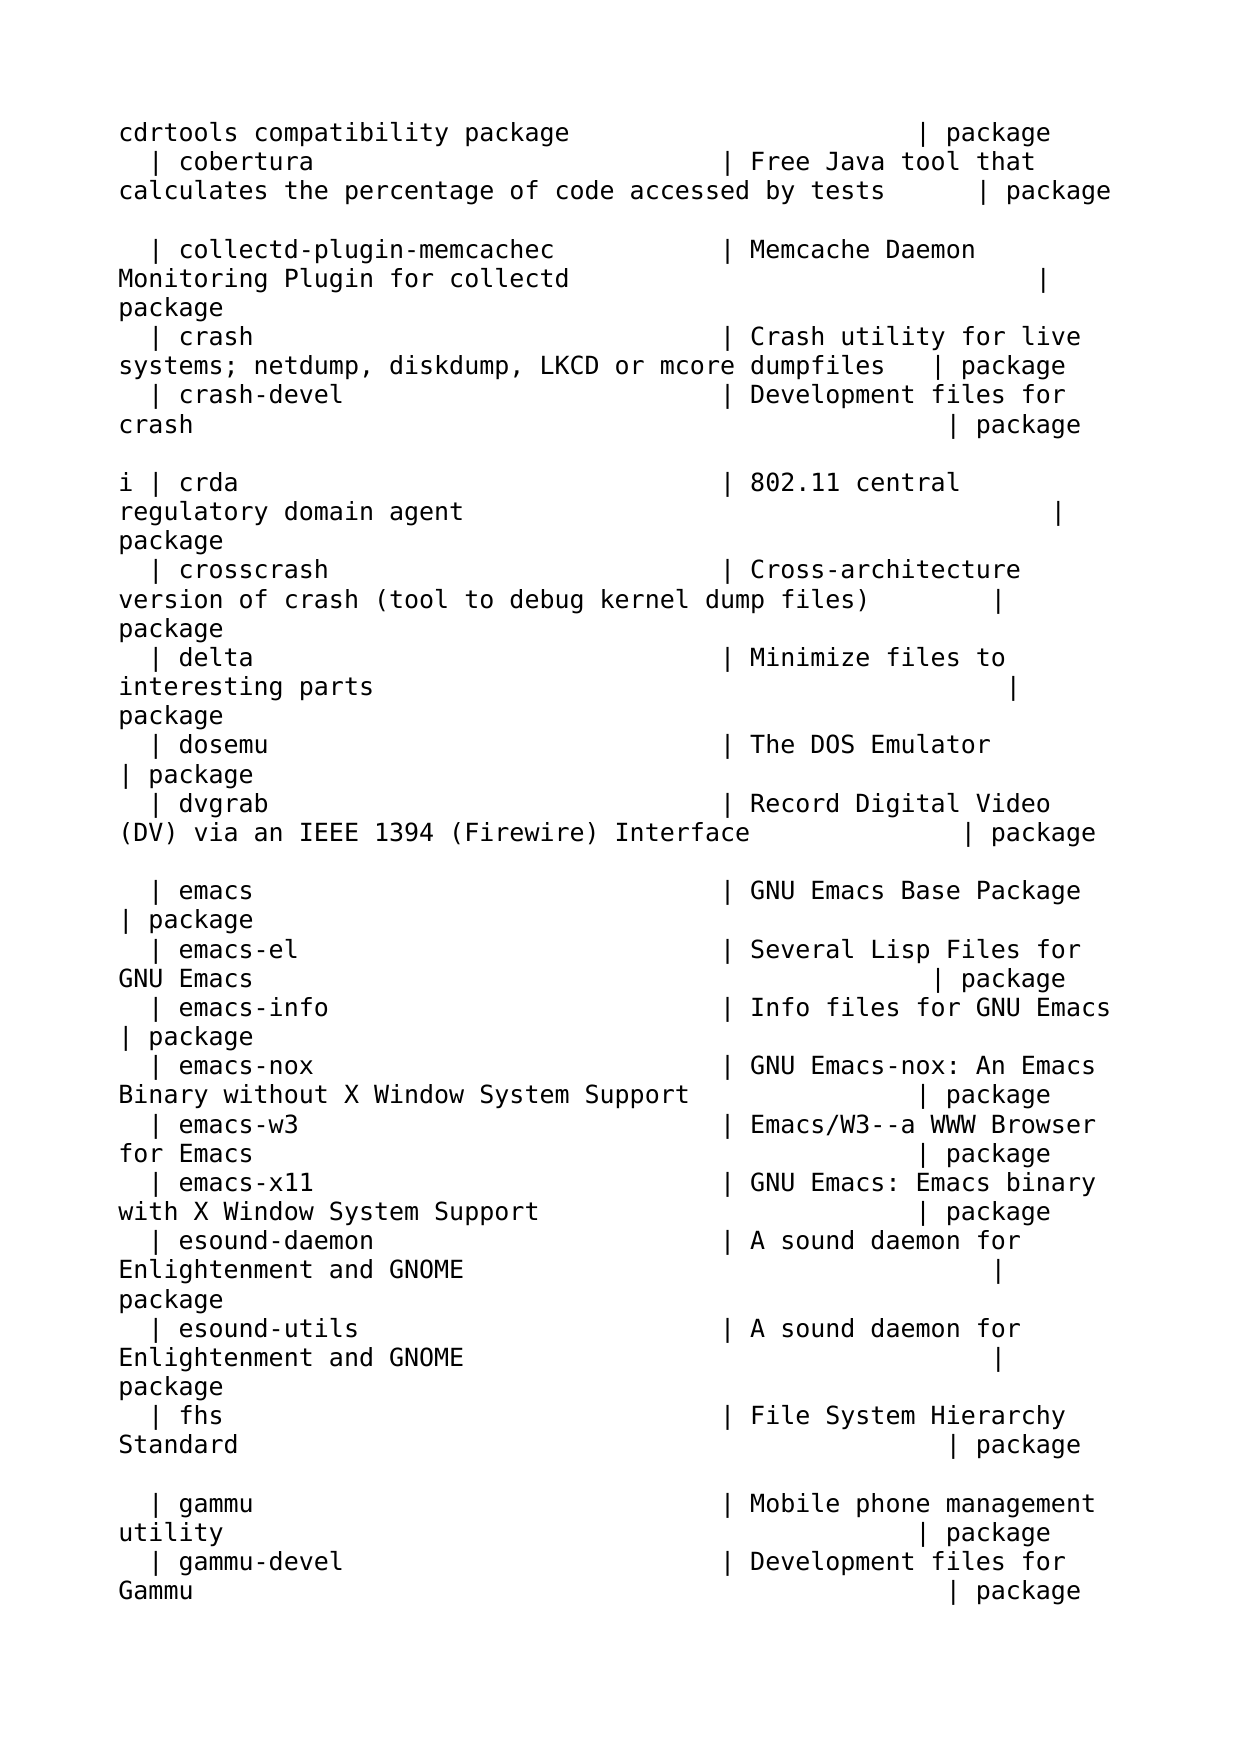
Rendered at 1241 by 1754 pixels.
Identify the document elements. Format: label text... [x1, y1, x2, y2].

text - cdrtools compatibility package | package | cobertura | Free Java tool that calculates the percentage of code accessed by tests | package | collectd-plugin-memcachec | Memcache Daemon Monitoring Plugin for collectd | package | crash | Crash utility for live systems; netdump, diskdump, LKCD or mcore dumpfiles | package | crash-devel | Development files for crash | package i | crda | 802.11 central regulatory domain agent | package | crosscrash | Cross-architecture version of crash (tool to debug kernel dump files) | package | delta | Minimize files to interesting parts | package | dosemu | The DOS Emulator | package | dvgrab | Record Digital Video (DV) via an IEEE 1394 (Firewire) Interface | package | emacs | GNU Emacs Base Package | package | emacs-el | Several Lisp Files for GNU Emacs | package | emacs-info | Info files for GNU Emacs | package | emacs-nox | GNU Emacs-nox: An Emacs Binary without X Window System Support | package | emacs-w3 | Emacs/W3--a WWW Browser for Emacs | package | emacs-x11 | GNU Emacs: Emacs binary with X Window System Support | package | esound-daemon | A sound daemon for Enlightenment and GNOME | package | esound-utils | A sound daemon for Enlightenment and GNOME | package | fhs | File System Hierarchy Standard | package | gammu | Mobile phone management utility | package | gammu-devel | Development files for Gammu | package [118, 118, 1122, 1635]
